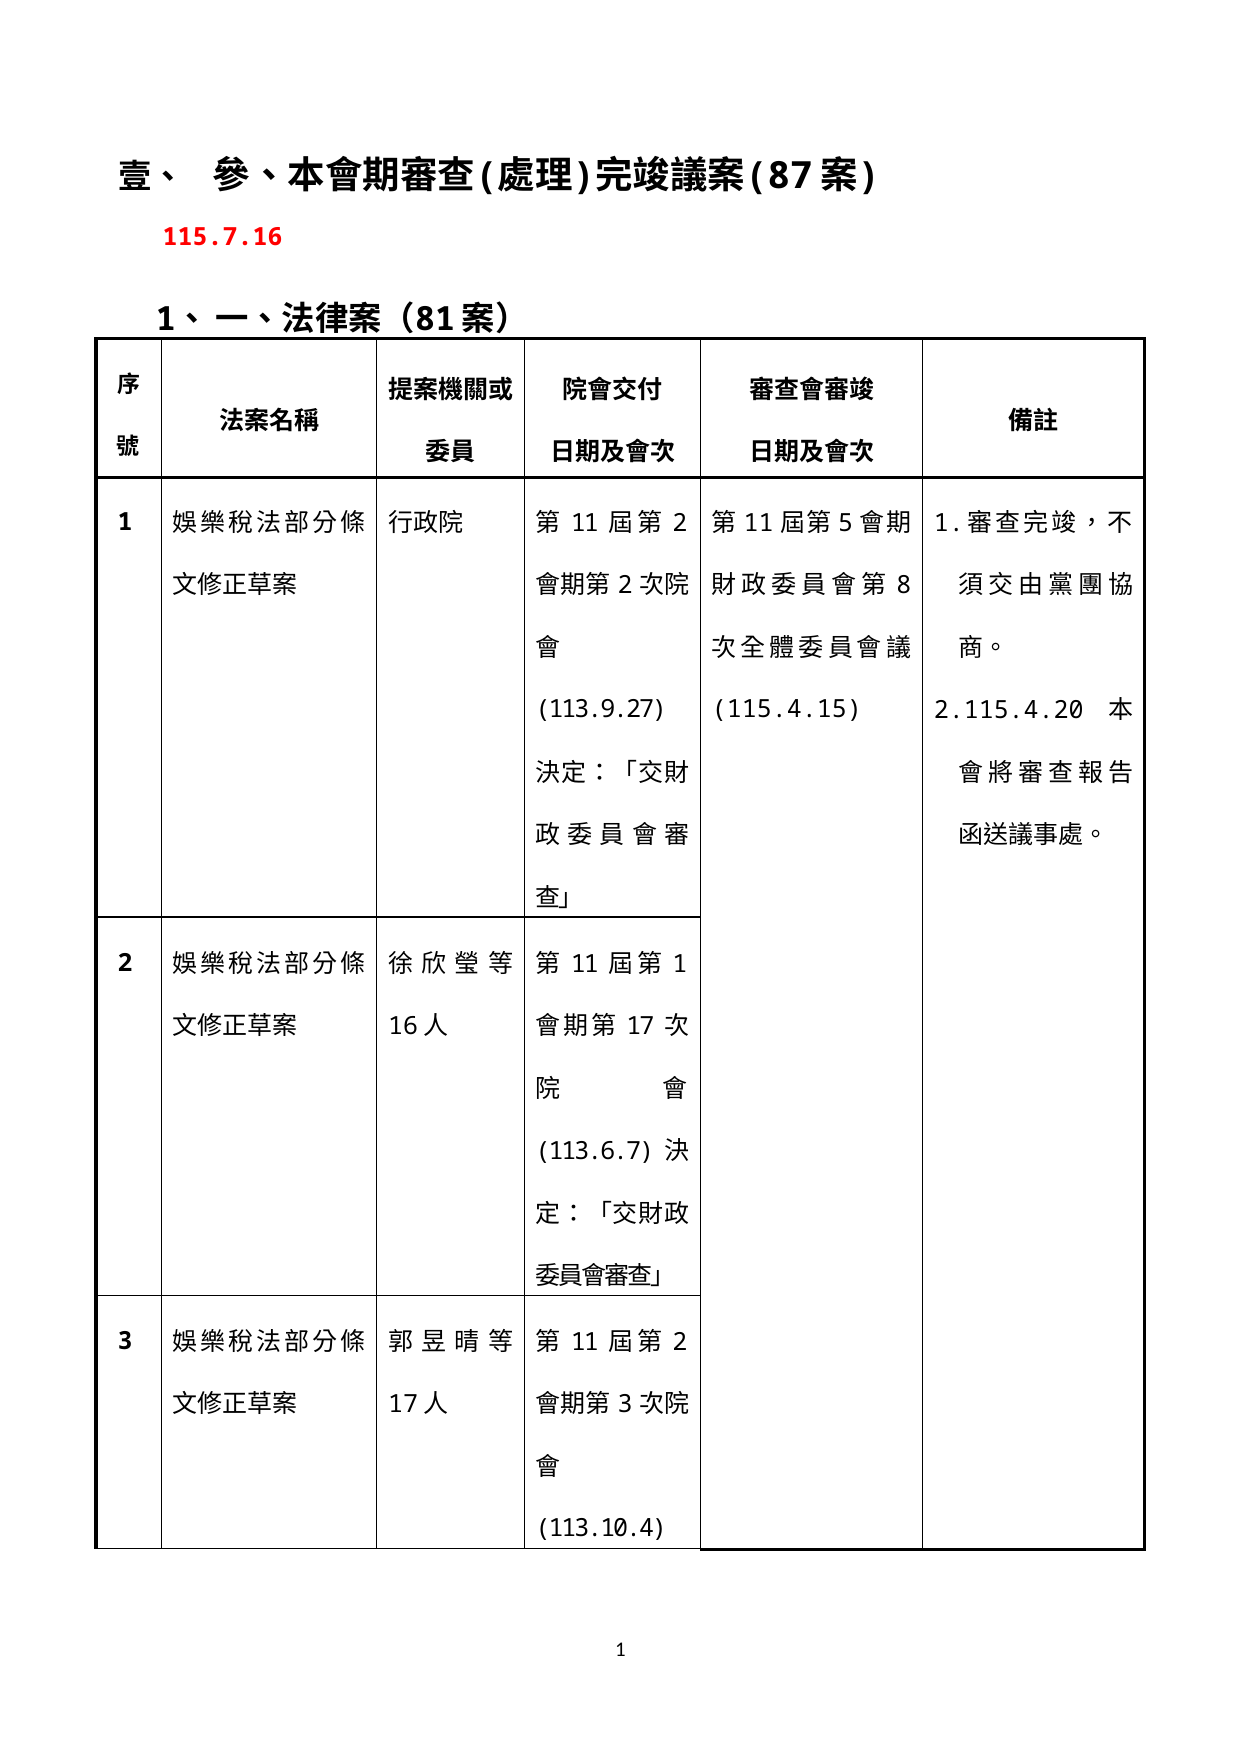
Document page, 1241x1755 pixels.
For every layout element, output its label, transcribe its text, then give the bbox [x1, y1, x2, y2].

subtitle 參、本會期審查(處理)完竣議案(87案) 115.7.16 [118, 131, 1122, 256]
table_cell 第11屆第2會期第3次院會(113.10.4) [525, 1296, 700, 1548]
table_header 院會交付 日期及會次 [525, 340, 700, 476]
table_cell 娛樂稅法部分條文修正草案 [162, 1296, 376, 1548]
table_cell 徐欣瑩等16人 [377, 918, 524, 1294]
table_cell 郭昱晴等17人 [377, 1296, 524, 1548]
table_header 審查會審竣 日期及會次 [701, 340, 922, 476]
table_cell 娛樂稅法部分條文修正草案 [162, 918, 376, 1294]
table_header 提案機關或委員 [377, 340, 524, 476]
table_cell 娛樂稅法部分條文修正草案 [162, 479, 376, 916]
table_cell 1.審查完竣，不須交由黨團協商。 2.115.4.20本會將審查報告函送議事處。 [923, 479, 1143, 1548]
table_cell 行政院 [377, 479, 524, 916]
table_cell 第11屆第2會期第2次院會(113.9.27)決定：「交財政委員會審查」 [525, 479, 700, 916]
table_cell 第11屆第5會期財政委員會第8次全體委員會議(115.4.15) [701, 479, 922, 1548]
table_cell [98, 479, 161, 916]
table_cell [98, 1296, 161, 1548]
table_header 法案名稱 [162, 340, 376, 476]
table_header 序號 [98, 340, 161, 476]
table_cell [98, 918, 161, 1294]
subtitle 一、法律案（81案） [156, 275, 1122, 337]
table_cell 第11屆第1會期第17次院會(113.6.7)決定：「交財政委員會審查」 [525, 918, 700, 1294]
table_header 備註 [923, 340, 1143, 476]
